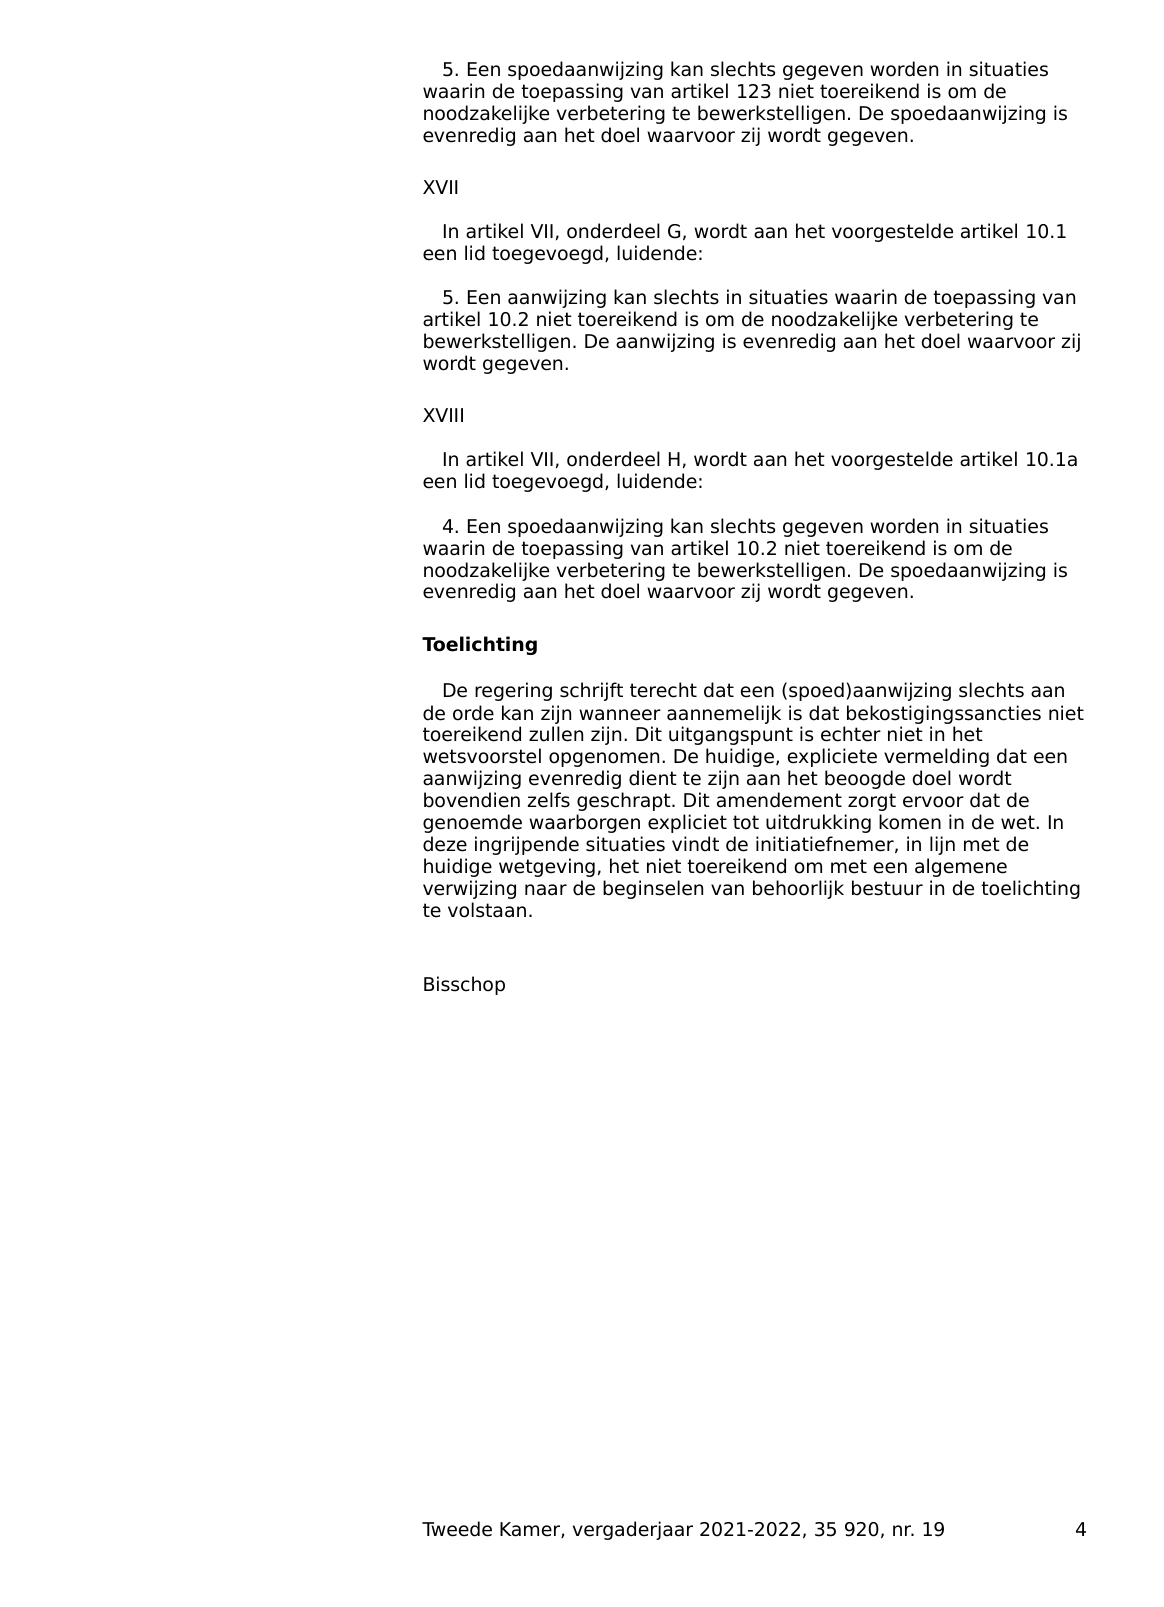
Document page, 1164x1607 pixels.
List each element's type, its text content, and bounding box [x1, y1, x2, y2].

text 5. Een spoedaanwijzing kan slechts gegeven worden in situaties waarin de toepassing van artikel 123 niet toereikend is om de noodzakelijke verbetering te bewerkstelligen. De spoedaanwijzing is evenredig aan het doel waarvoor zij wordt gegeven. [422, 59, 1087, 147]
text Bisschop [422, 952, 1087, 996]
text In artikel VII, onderdeel H, wordt aan het voorgestelde artikel 10.1a een lid toegevoegd, luidende: [422, 449, 1087, 493]
subtitle Toelichting [422, 633, 1087, 655]
subtitle XVII [422, 177, 1087, 199]
text De regering schrijft terecht dat een (spoed)aanwijzing slechts aan de orde kan zijn wanneer aannemelijk is dat bekostigingssancties niet toereikend zullen zijn. Dit uitgangspunt is echter niet in het wetsvoorstel opgenomen. De huidige, expliciete vermelding dat een aanwijzing evenredig dient te zijn aan het beoogde doel wordt bovendien zelfs geschrapt. Dit amendement zorgt ervoor dat de genoemde waarborgen expliciet tot uitdrukking komen in de wet. In deze ingrijpende situaties vindt de initiatiefnemer, in lijn met de huidige wetgeving, het niet toereikend om met een algemene verwijzing naar de beginselen van behoorlijk bestuur in de toelichting te volstaan. [422, 680, 1087, 922]
text 5. Een aanwijzing kan slechts in situaties waarin de toepassing van artikel 10.2 niet toereikend is om de noodzakelijke verbetering te bewerkstelligen. De aanwijzing is evenredig aan het doel waarvoor zij wordt gegeven. [422, 287, 1087, 375]
subtitle XVIII [422, 405, 1087, 427]
text In artikel VII, onderdeel G, wordt aan het voorgestelde artikel 10.1 een lid toegevoegd, luidende: [422, 221, 1087, 265]
text 4. Een spoedaanwijzing kan slechts gegeven worden in situaties waarin de toepassing van artikel 10.2 niet toereikend is om de noodzakelijke verbetering te bewerkstelligen. De spoedaanwijzing is evenredig aan het doel waarvoor zij wordt gegeven. [422, 516, 1087, 603]
